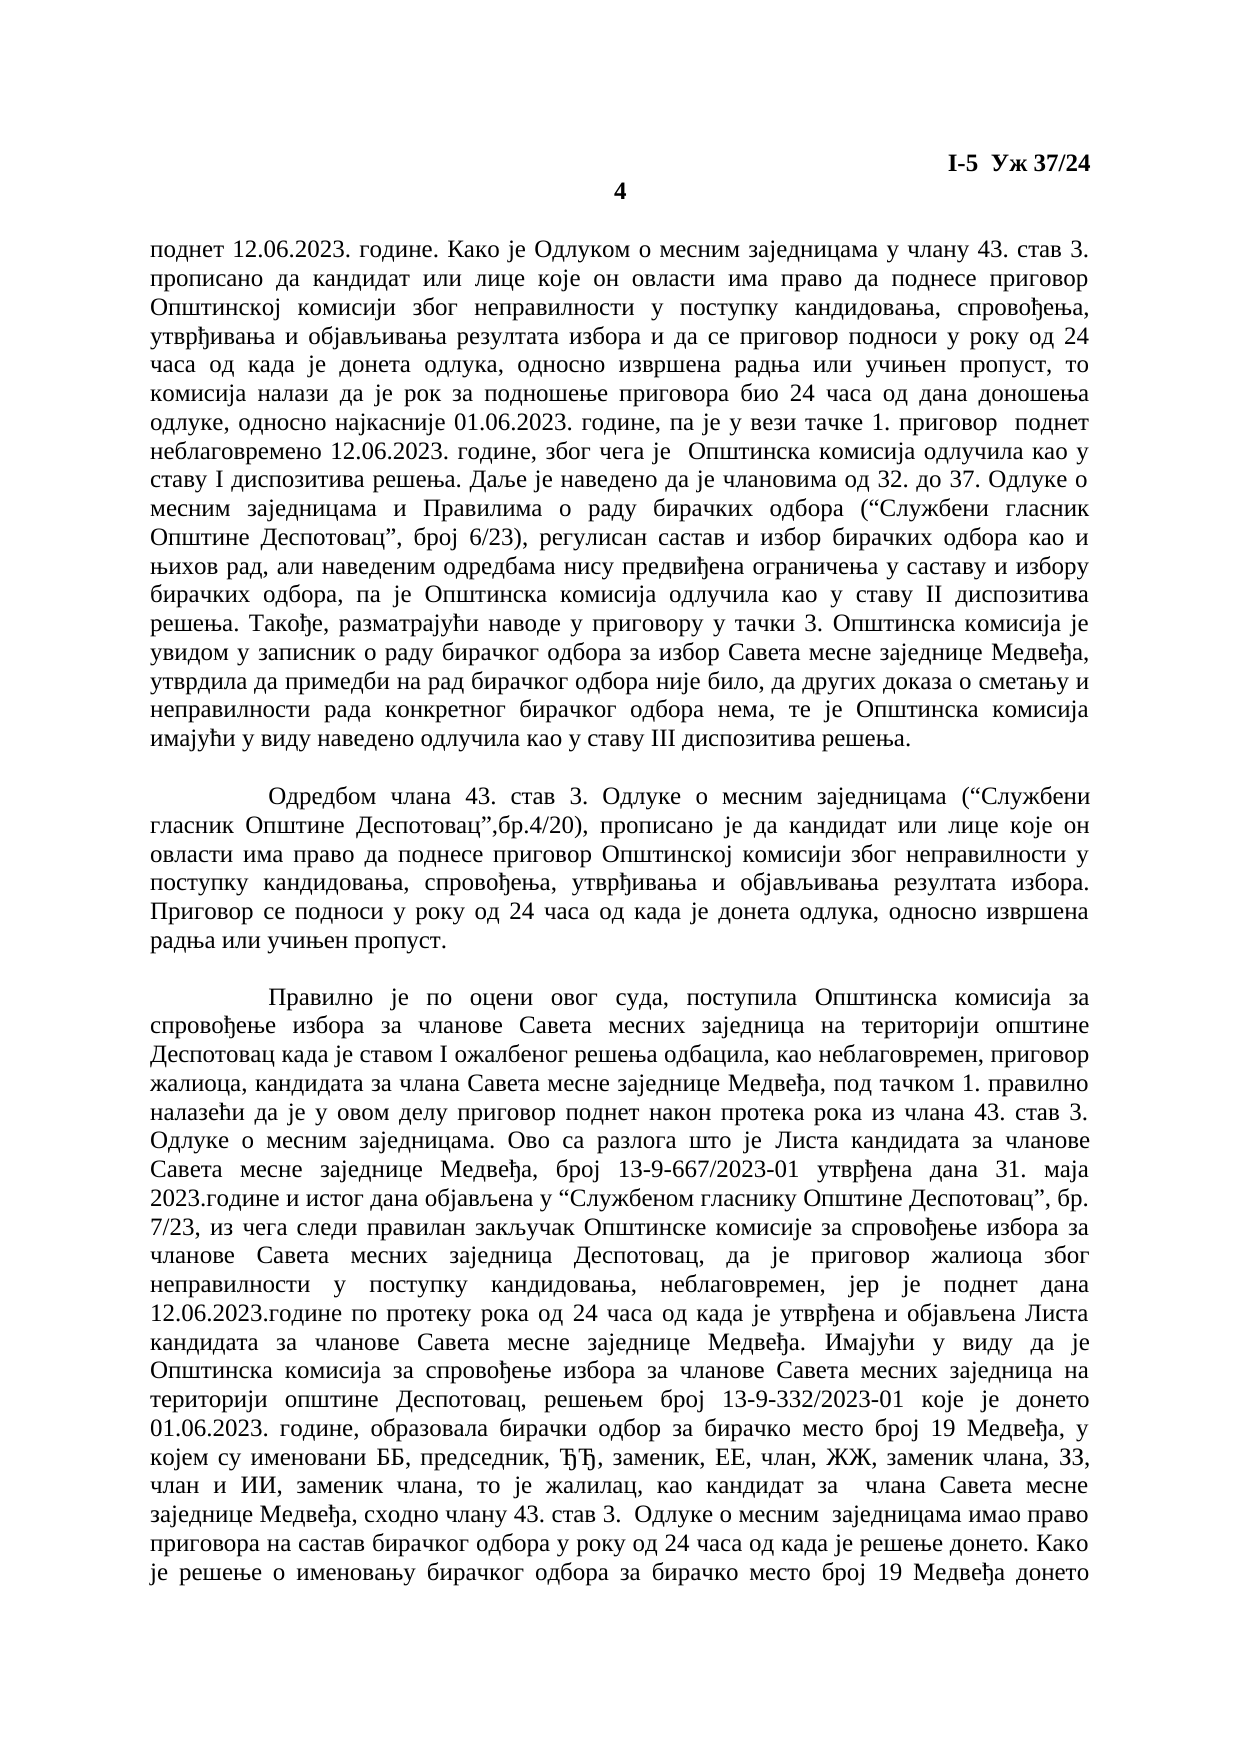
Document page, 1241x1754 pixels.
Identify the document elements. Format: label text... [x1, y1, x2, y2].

text Правилно је по оцени овог суда, поступила Општинска комисија за спровођење избора за чланове Савета месних заједница на територији општине Деспотовац када је ставом I ожалбеног решења одбацила, као неблаговремен, приговор жалиоца, кандидата за члана Савета месне заједнице Медвеђа, под тачком 1. правилно налазећи да је у овом делу приговор поднет након протека рока из члана 43. став 3. Одлуке о месним заједницама. Ово са разлога што је Листа кандидата за чланове Савета месне заједнице Медвеђа, број 13-9-667/2023-01 утврђена дана 31. маја 2023.године и истог дана објављена у “Службеном гласнику Општине Деспотовац”, бр. 7/23, из чега следи правилан закључак Општинске комисије за спровођење избора за чланове Савета месних заједница Деспотовац, да је приговор жалиоца због неправилности у поступку кандидовања, неблаговремен, јер је поднет дана 12.06.2023.године по протеку рока од 24 часа од када је утврђена и објављена Листа кандидата за чланове Савета месне заједнице Медвеђа. Имајући у виду да је Општинска комисија за спровођење избора за чланове Савета месних заједница на територији општине Деспотовац, решењем број 13-9-332/2023-01 које је донето 01.06.2023. године, образовала бирачки одбор за бирачко место број 19 Медвеђа, у којем су именовани ББ, председник, ЂЂ, заменик, ЕЕ, члан, ЖЖ, заменик члана, ЗЗ, члан и ИИ, заменик члана, то је жалилац, као кандидат за члана Савета месне заједнице Медвеђа, сходно члану 43. став 3. Одлуке о месним заједницама имао право приговора на састав бирачког одбора у року од 24 часа од када је решење донето. Како је решење о именовању бирачког одбора за бирачко место број 19 Медвеђа донето [150, 982, 1090, 1585]
text Одредбом члана 43. став 3. Одлуке о месним заједницама (“Службени гласник Општине Деспотовац”,бр.4/20), прописано је да кандидат или лице које он овласти има право да поднесе приговор Општинској комисији због неправилности у поступку кандидовања, спровођења, утврђивања и објављивања резултата избора. Приговор се подноси у року од 24 часа од када је донета одлука, односно извршена радња или учињен пропуст. [150, 781, 1090, 954]
text поднет 12.06.2023. године. Како је Одлуком о месним заједницама у члану 43. став 3. прописано да кандидат или лице које он овласти има право да поднесе приговор Општинској комисији због неправилности у поступку кандидовања, спровођења, утврђивања и објављивања резултата избора и да се приговор подноси у року од 24 часа од када је донета одлука, односно извршена радња или учињен пропуст, то комисија налази да је рок за подношење приговора био 24 часа од дана доношења одлуке, односно најкасније 01.06.2023. године, па је у вези тачке 1. приговор поднет неблаговремено 12.06.2023. године, због чега је Општинска комисија одлучила као у ставу I диспозитива решења. Даље је наведено да је члановима од 32. до 37. Одлуке о месним заједницама и Правилима о раду бирачких одбора (“Службени гласник Општине Деспотовац”, број 6/23), регулисан састав и избор бирачких одбора као и њихов рад, али наведеним одредбама нису предвиђена ограничења у саставу и избору бирачких одбора, па је Општинска комисија одлучила као у ставу II диспозитива решења. Такође, разматрајући наводе у приговору у тачки 3. Општинска комисија je увидом у записник о раду бирачког одбора за избор Савета меснe заједницe Медвеђа, утврдила да примедби на рад бирачког одбора није било, да других доказа о сметању и неправилности рада конкретног бирачког одбора нема, те је Општинска комисија имајући у виду наведено одлучила као у ставу III диспозитива решења. [150, 234, 1090, 752]
